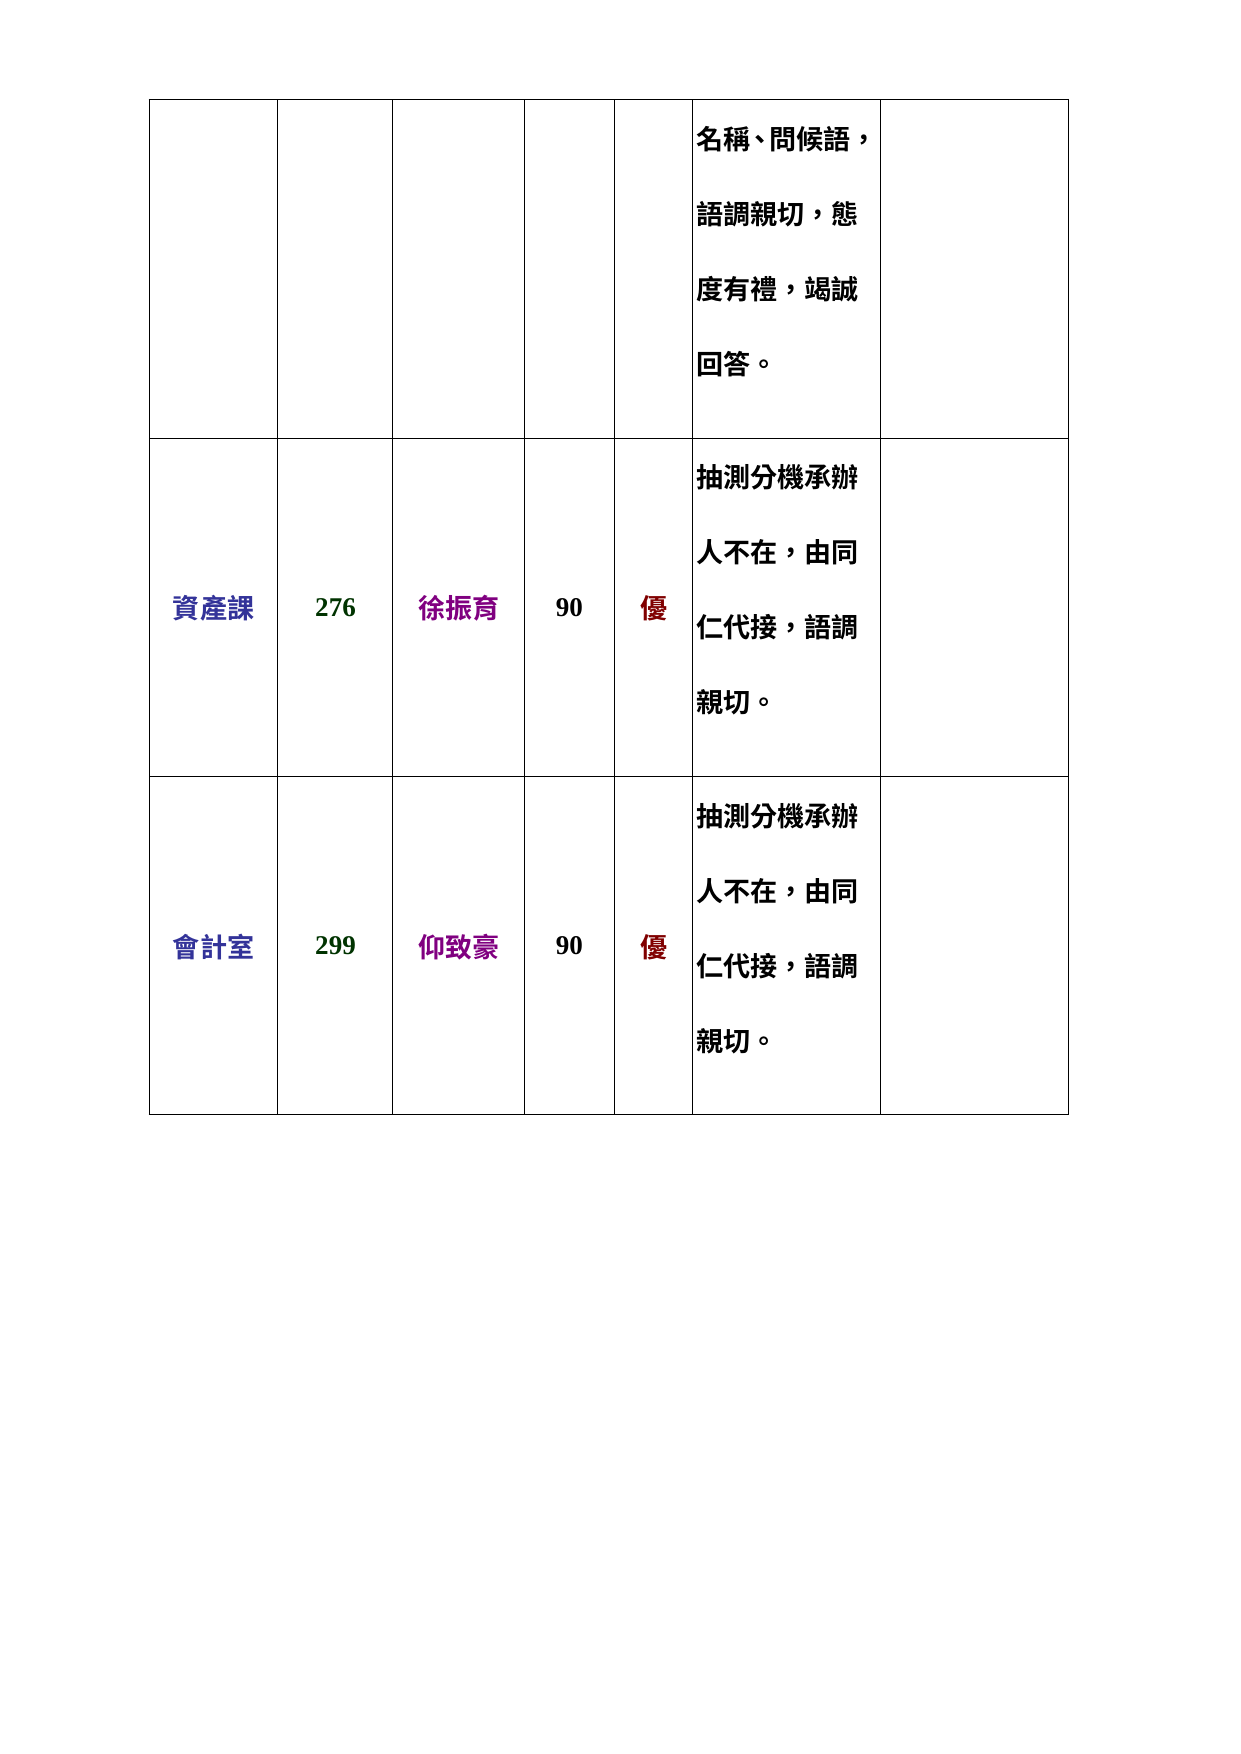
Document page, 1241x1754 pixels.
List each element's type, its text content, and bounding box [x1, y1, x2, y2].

table_cell 299 [278, 777, 392, 1114]
table_cell 會計室 [150, 777, 277, 1114]
table_cell 名稱、問候語，語調親切，態度有禮，竭誠回答。 [693, 100, 880, 437]
table_cell 優 [615, 439, 692, 776]
table_cell 90 [525, 777, 614, 1114]
table_cell [278, 100, 392, 437]
table_cell [881, 439, 1068, 776]
table_cell 抽測分機承辦人不在，由同仁代接，語調親切。 [693, 439, 880, 776]
table_cell 徐振育 [393, 439, 524, 776]
table_cell 資產課 [150, 439, 277, 776]
table_cell 抽測分機承辦人不在，由同仁代接，語調親切。 [693, 777, 880, 1114]
table_cell [615, 100, 692, 437]
table_cell 仰致豪 [393, 777, 524, 1114]
table_cell [525, 100, 614, 437]
table_cell [393, 100, 524, 437]
table_cell [150, 100, 277, 437]
table_cell [881, 777, 1068, 1114]
table_cell [881, 100, 1068, 437]
table_cell 276 [278, 439, 392, 776]
table_cell 90 [525, 439, 614, 776]
table_cell 優 [615, 777, 692, 1114]
